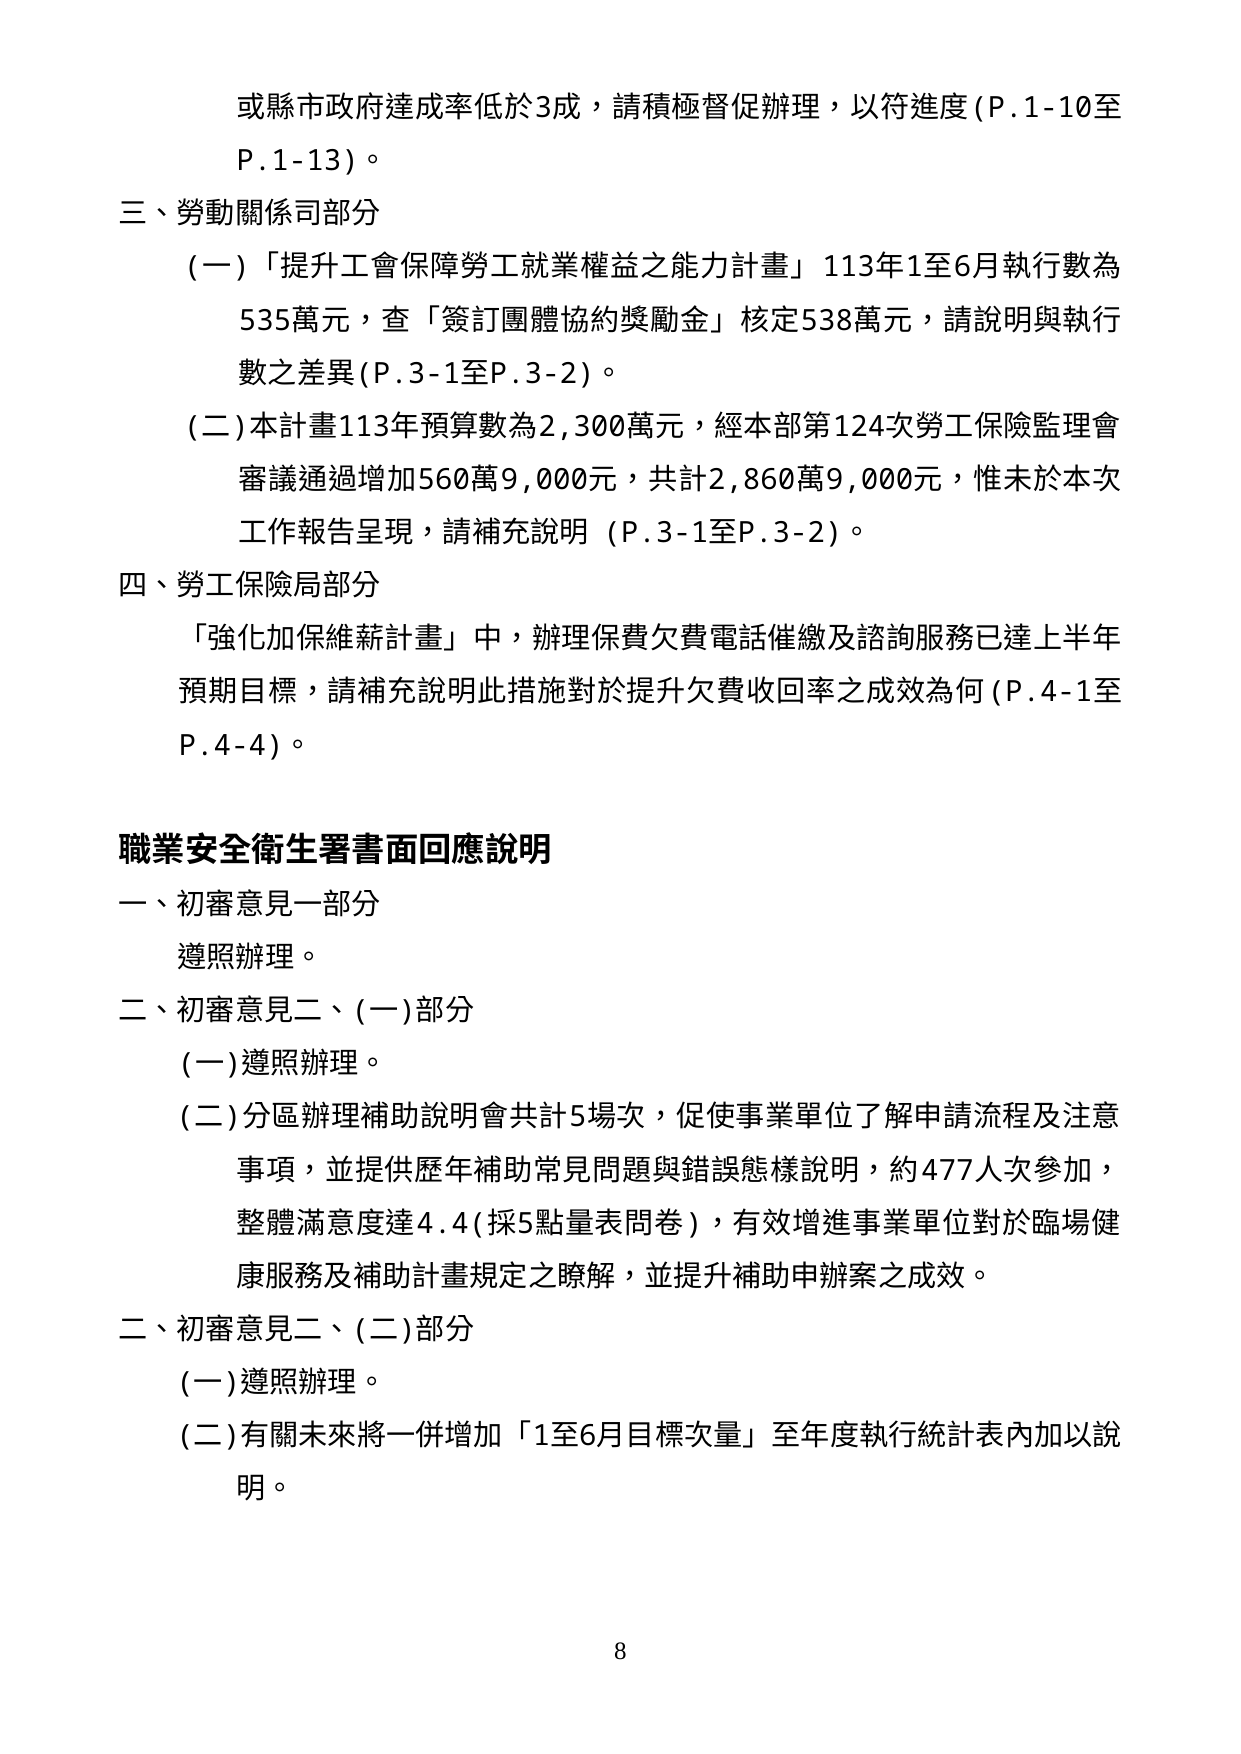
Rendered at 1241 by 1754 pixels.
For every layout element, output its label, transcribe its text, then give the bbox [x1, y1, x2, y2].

text 職業安全衛生署書面回應說明 [118, 819, 1122, 872]
text (一)遵照辦理。 [176, 1350, 1122, 1403]
text 一、初審意見一部分 [118, 872, 1122, 925]
text (一)遵照辦理。 [177, 1031, 1122, 1084]
text 四、勞工保險局部分 [118, 553, 1122, 606]
text (二)分區辦理補助說明會共計5場次，促使事業單位了解申請流程及注意事項，並提供歷年補助常見問題與錯誤態樣說明，約477人次參加，整體滿意度達4.4(採5點量表問卷)，有效增進事業單位對於臨場健康服務及補助計畫規定之瞭解，並提升補助申辦案之成效。 [176, 1084, 1122, 1297]
text (一)「提升工會保障勞工就業權益之能力計畫」113年1至6月執行數為535萬元，查「簽訂團體協約獎勵金」核定538萬元，請說明與執行數之差異(P.3-1至P.3-2)。 [184, 234, 1122, 394]
text 二、初審意見二、(一)部分 [118, 978, 1122, 1031]
text 二、初審意見二、(二)部分 [118, 1297, 1122, 1350]
text (二)有關未來將一併增加「1至6月目標次量」至年度執行統計表內加以說明。 [176, 1403, 1122, 1509]
text 或縣市政府達成率低於3成，請積極督促辦理，以符進度(P.1-10至P.1-13)。 [182, 75, 1122, 181]
text 三、勞動關係司部分 [118, 181, 1122, 234]
text 遵照辦理。 [177, 925, 1122, 978]
text (二)本計畫113年預算數為2,300萬元，經本部第124次勞工保險監理會審議通過增加560萬9,000元，共計2,860萬9,000元，惟未於本次工作報告呈現，請補充說明 (P.3-1至P.3-2)。 [184, 394, 1122, 553]
text 「強化加保維薪計畫」中，辦理保費欠費電話催繳及諮詢服務已達上半年預期目標，請補充說明此措施對於提升欠費收回率之成效為何(P.4-1至P.4-4)。 [178, 606, 1122, 766]
